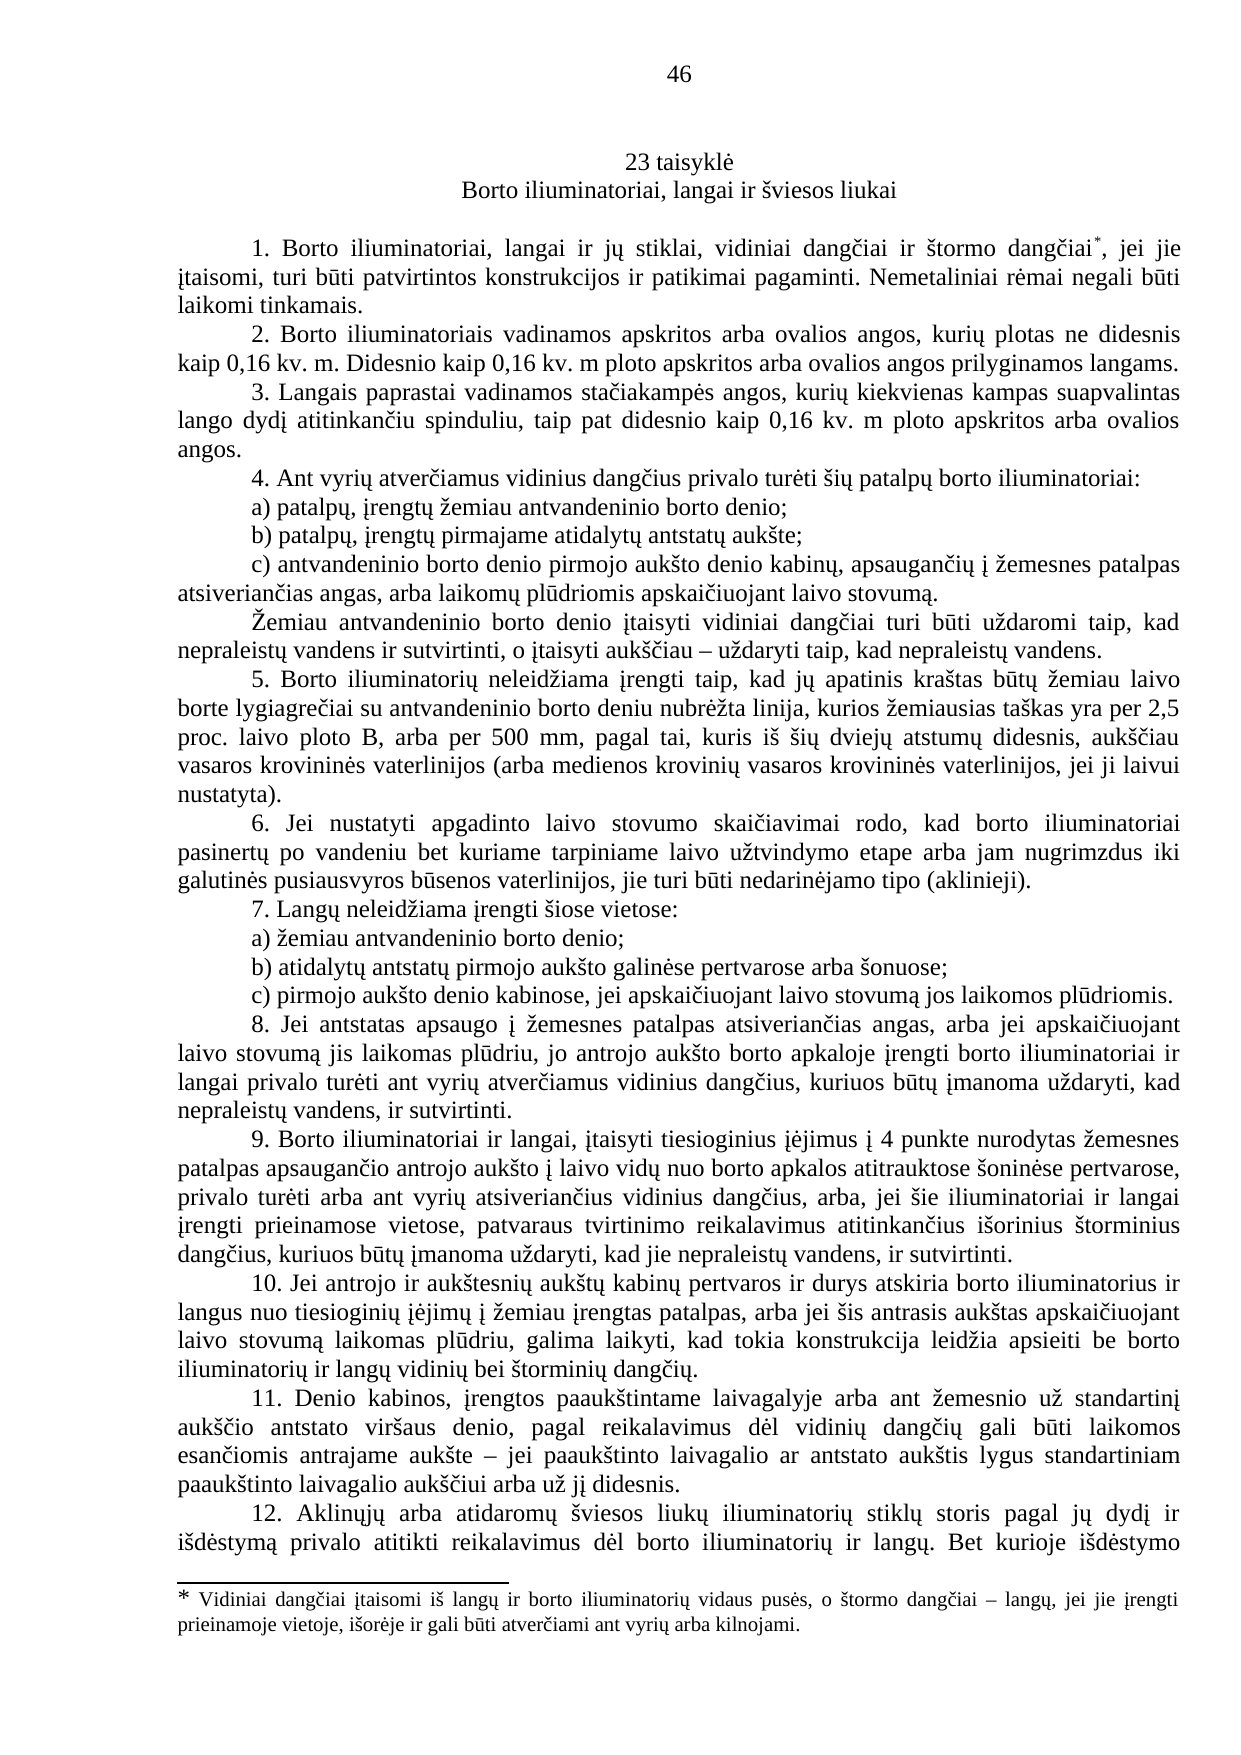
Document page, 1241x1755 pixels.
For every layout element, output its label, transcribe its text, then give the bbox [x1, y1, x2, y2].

text 4. Ant vyrių atverčiamus vidinius dangčius privalo turėti šių patalpų borto iliuminatoriai: [177, 463, 1181, 492]
text c) antvandeninio borto denio pirmojo aukšto denio kabinų, apsaugančių į žemesnes patalpas atsiveriančias angas, arba laikomų plūdriomis apskaičiuojant laivo stovumą. [177, 549, 1181, 607]
text b) atidalytų antstatų pirmojo aukšto galinėse pertvarose arba šonuose; [177, 952, 1181, 981]
text 23 taisyklė [177, 147, 1181, 176]
text c) pirmojo aukšto denio kabinose, jei apskaičiuojant laivo stovumą jos laikomos plūdriomis. [177, 981, 1181, 1009]
text 1. Borto iliuminatoriai, langai ir jų stiklai, vidiniai dangčiai ir štormo dangčiai, jei jie įtaisomi, turi būti patvirtintos konstrukcijos ir patikimai pagaminti. Nemetaliniai rėmai negali būti laikomi tinkamais. [177, 233, 1181, 319]
text Vidiniai dangčiai įtaisomi iš langų ir borto iliuminatorių vidaus pusės, o štormo dangčiai – langų, jei jie įrengti prieinamoje vietoje, išorėje ir gali būti atverčiami ant vyrių arba kilnojami. [177, 1583, 1181, 1636]
text 10. Jei antrojo ir aukštesnių aukštų kabinų pertvaros ir durys atskiria borto iliuminatorius ir langus nuo tiesioginių įėjimų į žemiau įrengtas patalpas, arba jei šis antrasis aukštas apskaičiuojant laivo stovumą laikomas plūdriu, galima laikyti, kad tokia konstrukcija leidžia apsieiti be borto iliuminatorių ir langų vidinių bei štorminių dangčių. [177, 1268, 1181, 1383]
text Borto iliuminatoriai, langai ir šviesos liukai [177, 176, 1181, 204]
text 9. Borto iliuminatoriai ir langai, įtaisyti tiesioginius įėjimus į 4 punkte nurodytas žemesnes patalpas apsaugančio antrojo aukšto į laivo vidų nuo borto apkalos atitrauktose šoninėse pertvarose, privalo turėti arba ant vyrių atsiveriančius vidinius dangčius, arba, jei šie iliuminatoriai ir langai įrengti prieinamose vietose, patvaraus tvirtinimo reikalavimus atitinkančius išorinius štorminius dangčius, kuriuos būtų įmanoma uždaryti, kad jie nepraleistų vandens, ir sutvirtinti. [177, 1124, 1181, 1268]
text 11. Denio kabinos, įrengtos paaukštintame laivagalyje arba ant žemesnio už standartinį aukščio antstato viršaus denio, pagal reikalavimus dėl vidinių dangčių gali būti laikomos esančiomis antrajame aukšte – jei paaukštinto laivagalio ar antstato aukštis lygus standartiniam paaukštinto laivagalio aukščiui arba už jį didesnis. [177, 1383, 1181, 1498]
text 2. Borto iliuminatoriais vadinamos apskritos arba ovalios angos, kurių plotas ne didesnis kaip 0,16 kv. m. Didesnio kaip 0,16 kv. m ploto apskritos arba ovalios angos prilyginamos langams. [177, 319, 1181, 377]
text 6. Jei nustatyti apgadinto laivo stovumo skaičiavimai rodo, kad borto iliuminatoriai pasinertų po vandeniu bet kuriame tarpiniame laivo užtvindymo etape arba jam nugrimzdus iki galutinės pusiausvyros būsenos vaterlinijos, jie turi būti nedarinėjamo tipo (aklinieji). [177, 808, 1181, 894]
text 7. Langų neleidžiama įrengti šiose vietose: [177, 894, 1181, 923]
text 3. Langais paprastai vadinamos stačiakampės angos, kurių kiekvienas kampas suapvalintas lango dydį atitinkančiu spinduliu, taip pat didesnio kaip 0,16 kv. m ploto apskritos arba ovalios angos. [177, 377, 1181, 463]
text 5. Borto iliuminatorių neleidžiama įrengti taip, kad jų apatinis kraštas būtų žemiau laivo borte lygiagrečiai su antvandeninio borto deniu nubrėžta linija, kurios žemiausias taškas yra per 2,5 proc. laivo ploto B, arba per 500 mm, pagal tai, kuris iš šių dviejų atstumų didesnis, aukščiau vasaros krovininės vaterlinijos (arba medienos krovinių vasaros krovininės vaterlinijos, jei ji laivui nustatyta). [177, 664, 1181, 808]
text Žemiau antvandeninio borto denio įtaisyti vidiniai dangčiai turi būti uždaromi taip, kad nepraleistų vandens ir sutvirtinti, o įtaisyti aukščiau – uždaryti taip, kad nepraleistų vandens. [177, 607, 1181, 664]
text a) patalpų, įrengtų žemiau antvandeninio borto denio; [177, 492, 1181, 521]
text 8. Jei antstatas apsaugo į žemesnes patalpas atsiveriančias angas, arba jei apskaičiuojant laivo stovumą jis laikomas plūdriu, jo antrojo aukšto borto apkaloje įrengti borto iliuminatoriai ir langai privalo turėti ant vyrių atverčiamus vidinius dangčius, kuriuos būtų įmanoma uždaryti, kad nepraleistų vandens, ir sutvirtinti. [177, 1009, 1181, 1124]
text b) patalpų, įrengtų pirmajame atidalytų antstatų aukšte; [177, 521, 1181, 549]
text a) žemiau antvandeninio borto denio; [177, 923, 1181, 952]
text 12. Aklinųjų arba atidaromų šviesos liukų iliuminatorių stiklų storis pagal jų dydį ir išdėstymą privalo atitikti reikalavimus dėl borto iliuminatorių ir langų. Bet kurioje išdėstymo [177, 1498, 1181, 1556]
